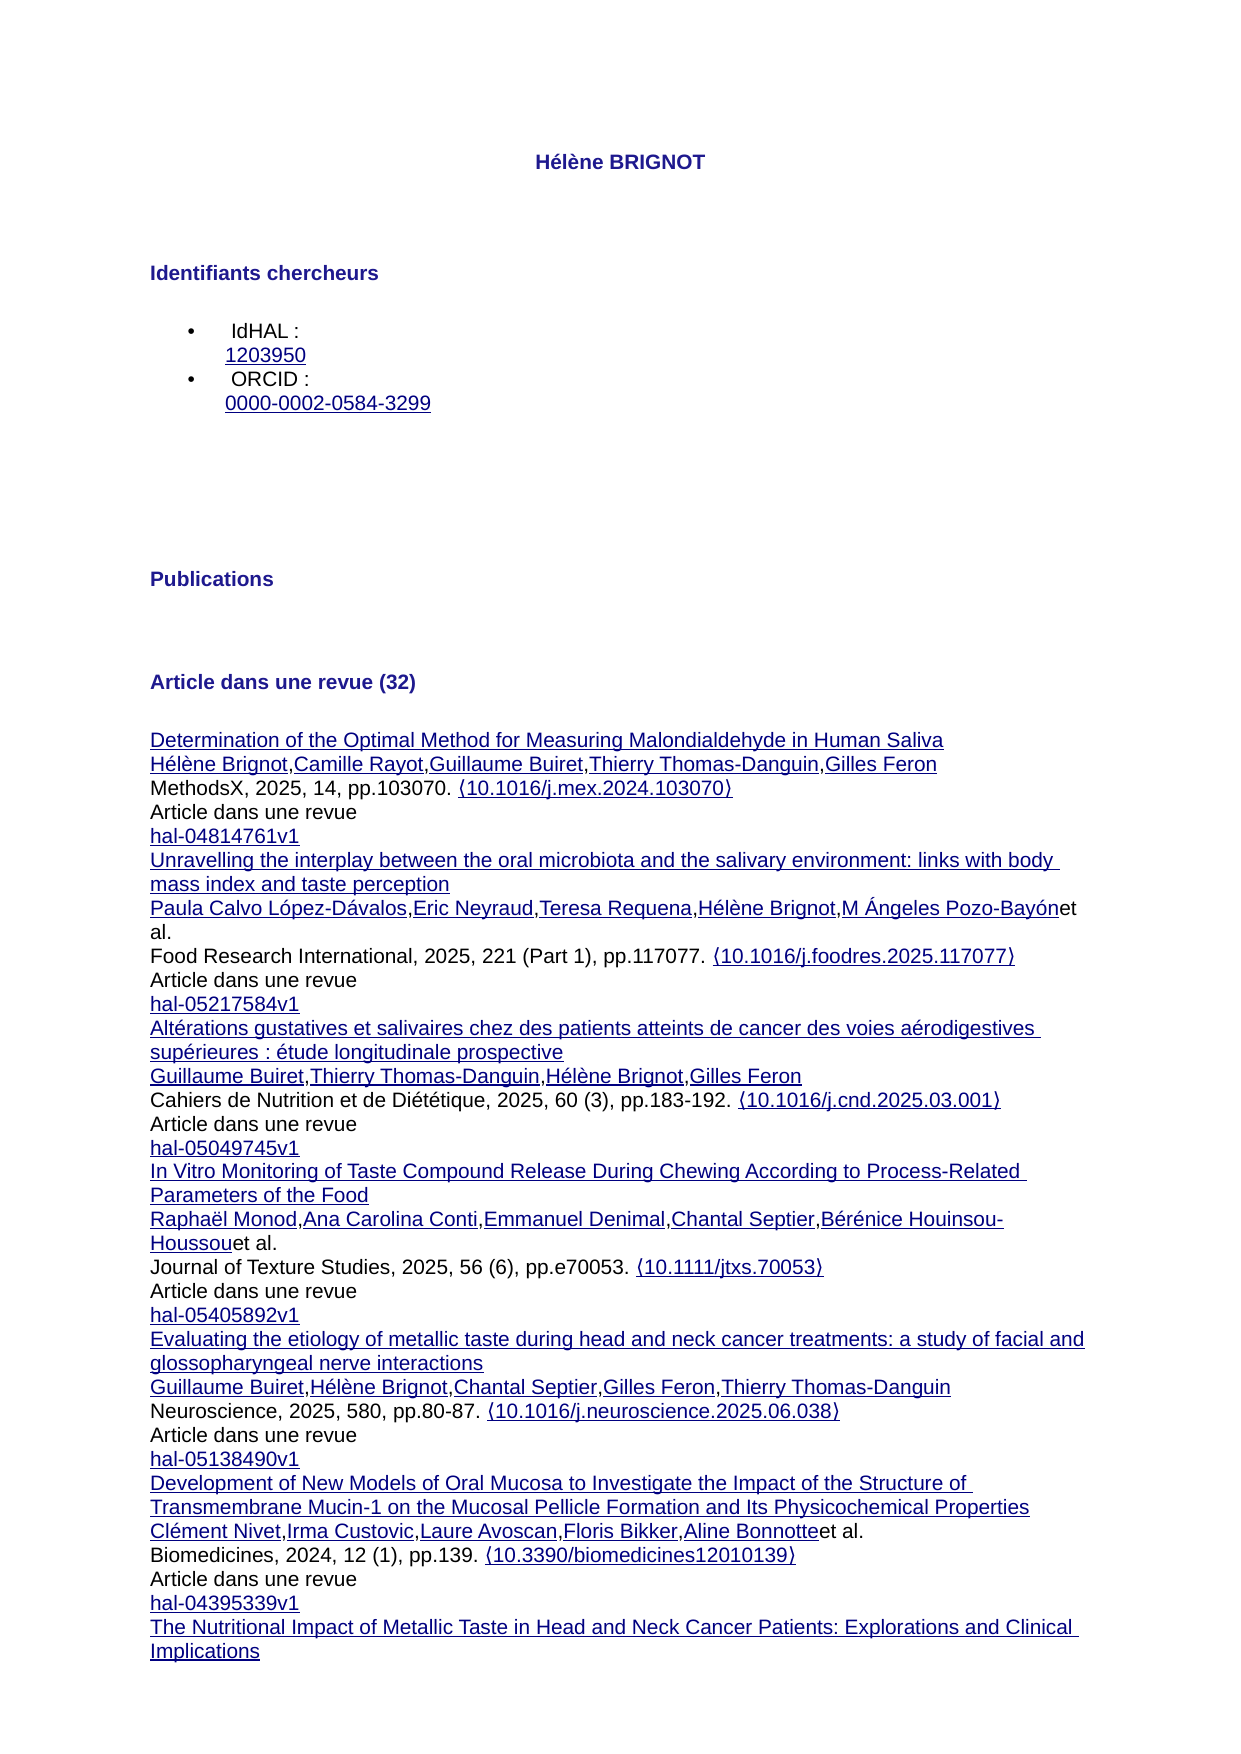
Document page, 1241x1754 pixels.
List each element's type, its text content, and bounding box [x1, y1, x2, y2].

subtitle Publications [150, 567, 1090, 591]
table_cell Unravelling the interplay between the oral microbiota and the salivary environment: links with body mass index and taste perception Paula Calvo López-Dávalos,Eric Neyraud,Teresa Requena,Hélène Brignot,M Ángeles Pozo-Bayónet al. Food Research International, 2025, 221 (Part 1), pp.117077. ⟨10.1016/j.foodres.2025.117077⟩ Article dans une revue hal-05217584v1 [150, 848, 1090, 1016]
table_cell The Nutritional Impact of Metallic Taste in Head and Neck Cancer Patients: Explorations and Clinical Implications [150, 1615, 1090, 1662]
list 0000-0002-0584-3299 [187, 391, 1090, 414]
subtitle Article dans une revue (32) [150, 670, 1090, 694]
list IdHAL : [187, 319, 1090, 343]
table_cell Evaluating the etiology of metallic taste during head and neck cancer treatments: a study of facial and glossopharyngeal nerve interactions Guillaume Buiret,Hélène Brignot,Chantal Septier,Gilles Feron,Thierry Thomas-Danguin Neuroscience, 2025, 580, pp.80-87. ⟨10.1016/j.neuroscience.2025.06.038⟩ Article dans une revue hal-05138490v1 [150, 1327, 1090, 1471]
table_cell Development of New Models of Oral Mucosa to Investigate the Impact of the Structure of Transmembrane Mucin-1 on the Mucosal Pellicle Formation and Its Physicochemical Properties Clément Nivet,Irma Custovic,Laure Avoscan,Floris Bikker,Aline Bonnotteet al. Biomedicines, 2024, 12 (1), pp.139. ⟨10.3390/biomedicines12010139⟩ Article dans une revue hal-04395339v1 [150, 1471, 1090, 1614]
list ORCID : [187, 367, 1090, 391]
list 1203950 [187, 343, 1090, 367]
subtitle Identifiants chercheurs [150, 260, 1090, 284]
subtitle Hélène BRIGNOT [150, 150, 1090, 174]
table_cell Altérations gustatives et salivaires chez des patients atteints de cancer des voies aérodigestives supérieures : étude longitudinale prospective Guillaume Buiret,Thierry Thomas-Danguin,Hélène Brignot,Gilles Feron Cahiers de Nutrition et de Diététique, 2025, 60 (3), pp.183-192. ⟨10.1016/j.cnd.2025.03.001⟩ Article dans une revue hal-05049745v1 [150, 1016, 1090, 1159]
table_cell In Vitro Monitoring of Taste Compound Release During Chewing According to Process‐Related Parameters of the Food Raphaël Monod,Ana Carolina Conti,Emmanuel Denimal,Chantal Septier,Bérénice Houinsou-Houssouet al. Journal of Texture Studies, 2025, 56 (6), pp.e70053. ⟨10.1111/jtxs.70053⟩ Article dans une revue hal-05405892v1 [150, 1159, 1090, 1327]
table_header Determination of the Optimal Method for Measuring Malondialdehyde in Human Saliva Hélène Brignot,Camille Rayot,Guillaume Buiret,Thierry Thomas-Danguin,Gilles Feron MethodsX, 2025, 14, pp.103070. ⟨10.1016/j.mex.2024.103070⟩ Article dans une revue hal-04814761v1 [150, 728, 1090, 848]
